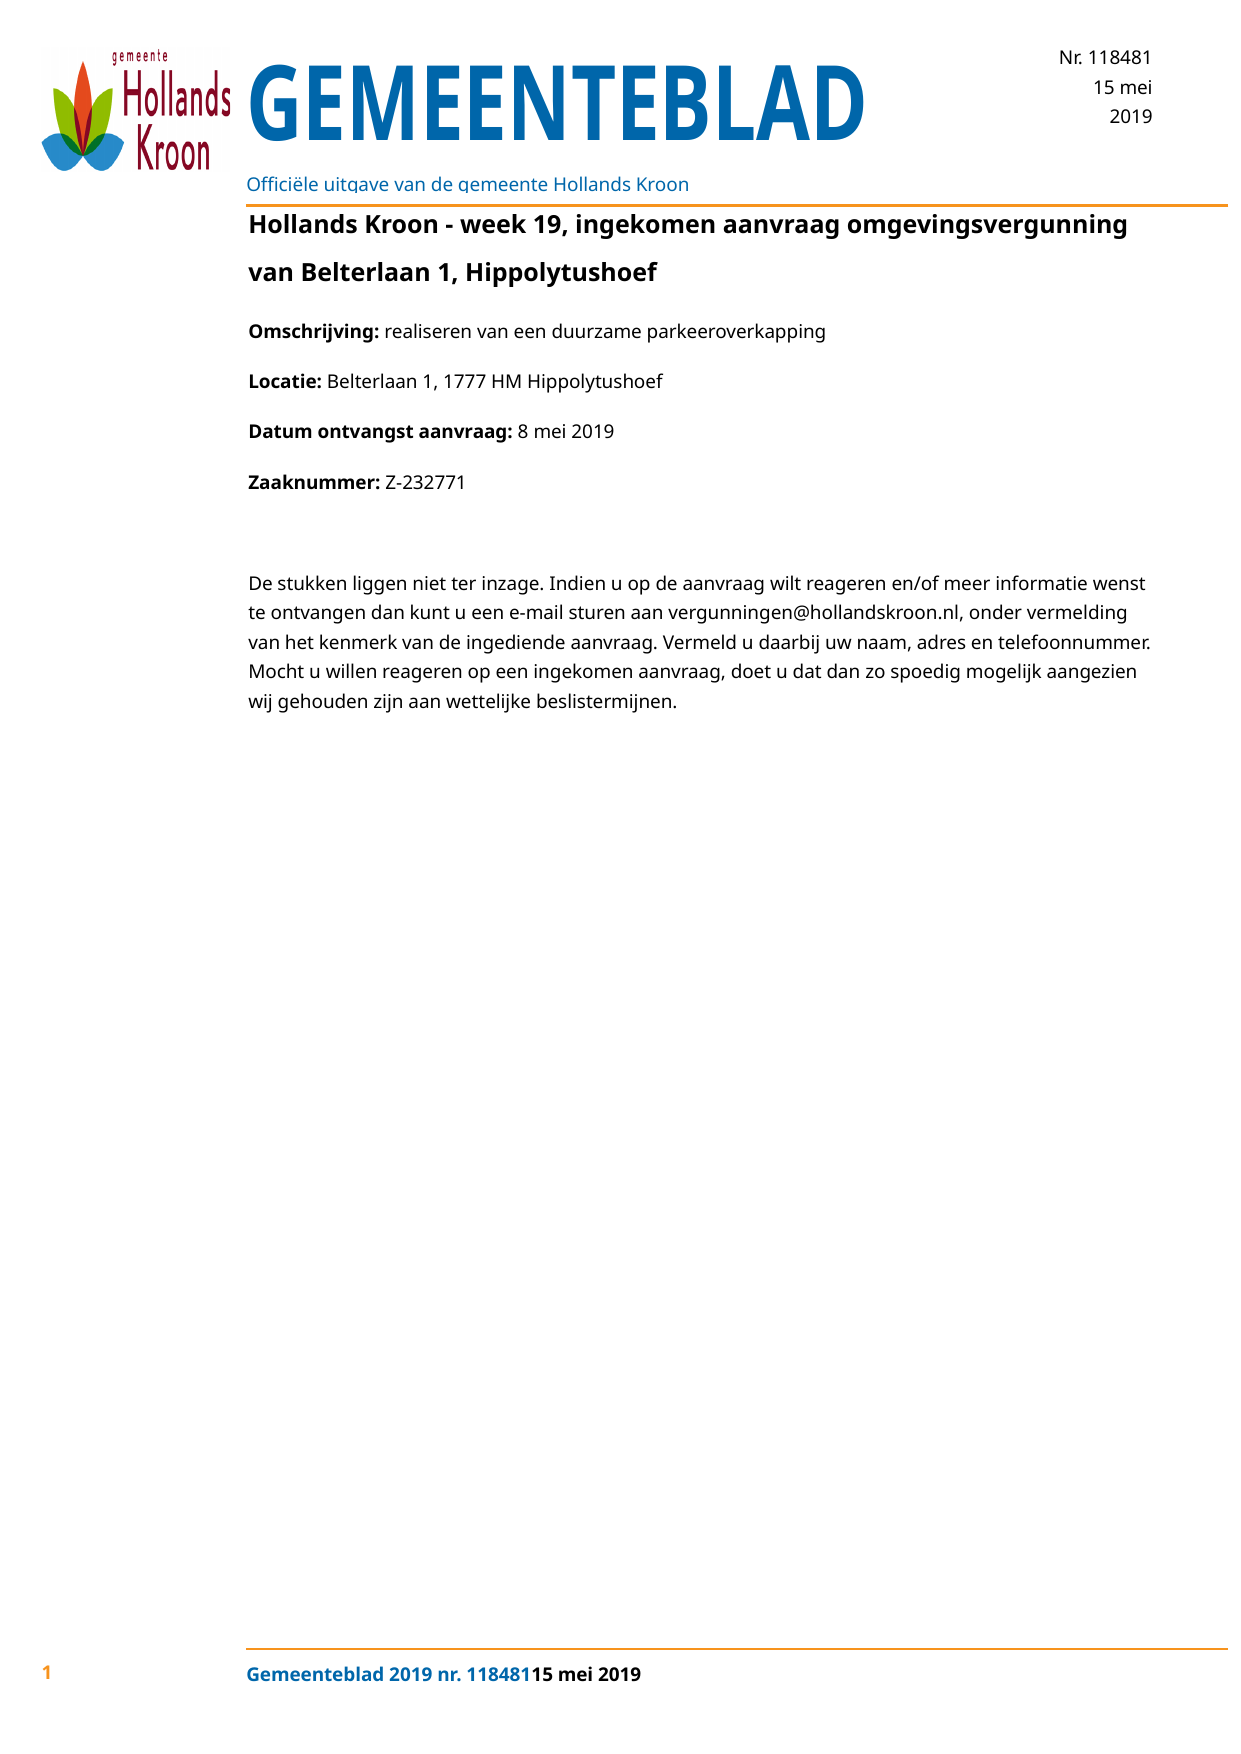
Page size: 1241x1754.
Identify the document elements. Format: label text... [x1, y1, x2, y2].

text De stukken liggen niet ter inzage. Indien u op de aanvraag wilt reageren en/of meer informatie wenst te ontvangen dan kunt u een e-mail sturen aan vergunningen@hollandskroon.nl, onder vermelding van het kenmerk van de ingediende aanvraag. Vermeld u daarbij uw naam, adres en telefoonnummer. Mocht u willen reageren op een ingekomen aanvraag, doet u dat dan zo spoedig mogelijk aangezien wij gehouden zijn aan wettelijke beslistermijnen. [248, 570, 1152, 714]
text Hollands Kroon - week 19, ingekomen aanvraag omgevingsvergunning van Belterlaan 1, Hippolytushoef [248, 207, 1152, 288]
picture [41, 47, 231, 172]
text Omschrijving: realiseren van een duurzame parkeeroverkapping [248, 318, 1152, 344]
text Locatie: Belterlaan 1, 1777 HM Hippolytushoef [248, 368, 1152, 394]
text Datum ontvangst aanvraag: 8 mei 2019 [248, 419, 1152, 444]
text Zaaknummer: Z-232771 [248, 469, 1152, 495]
